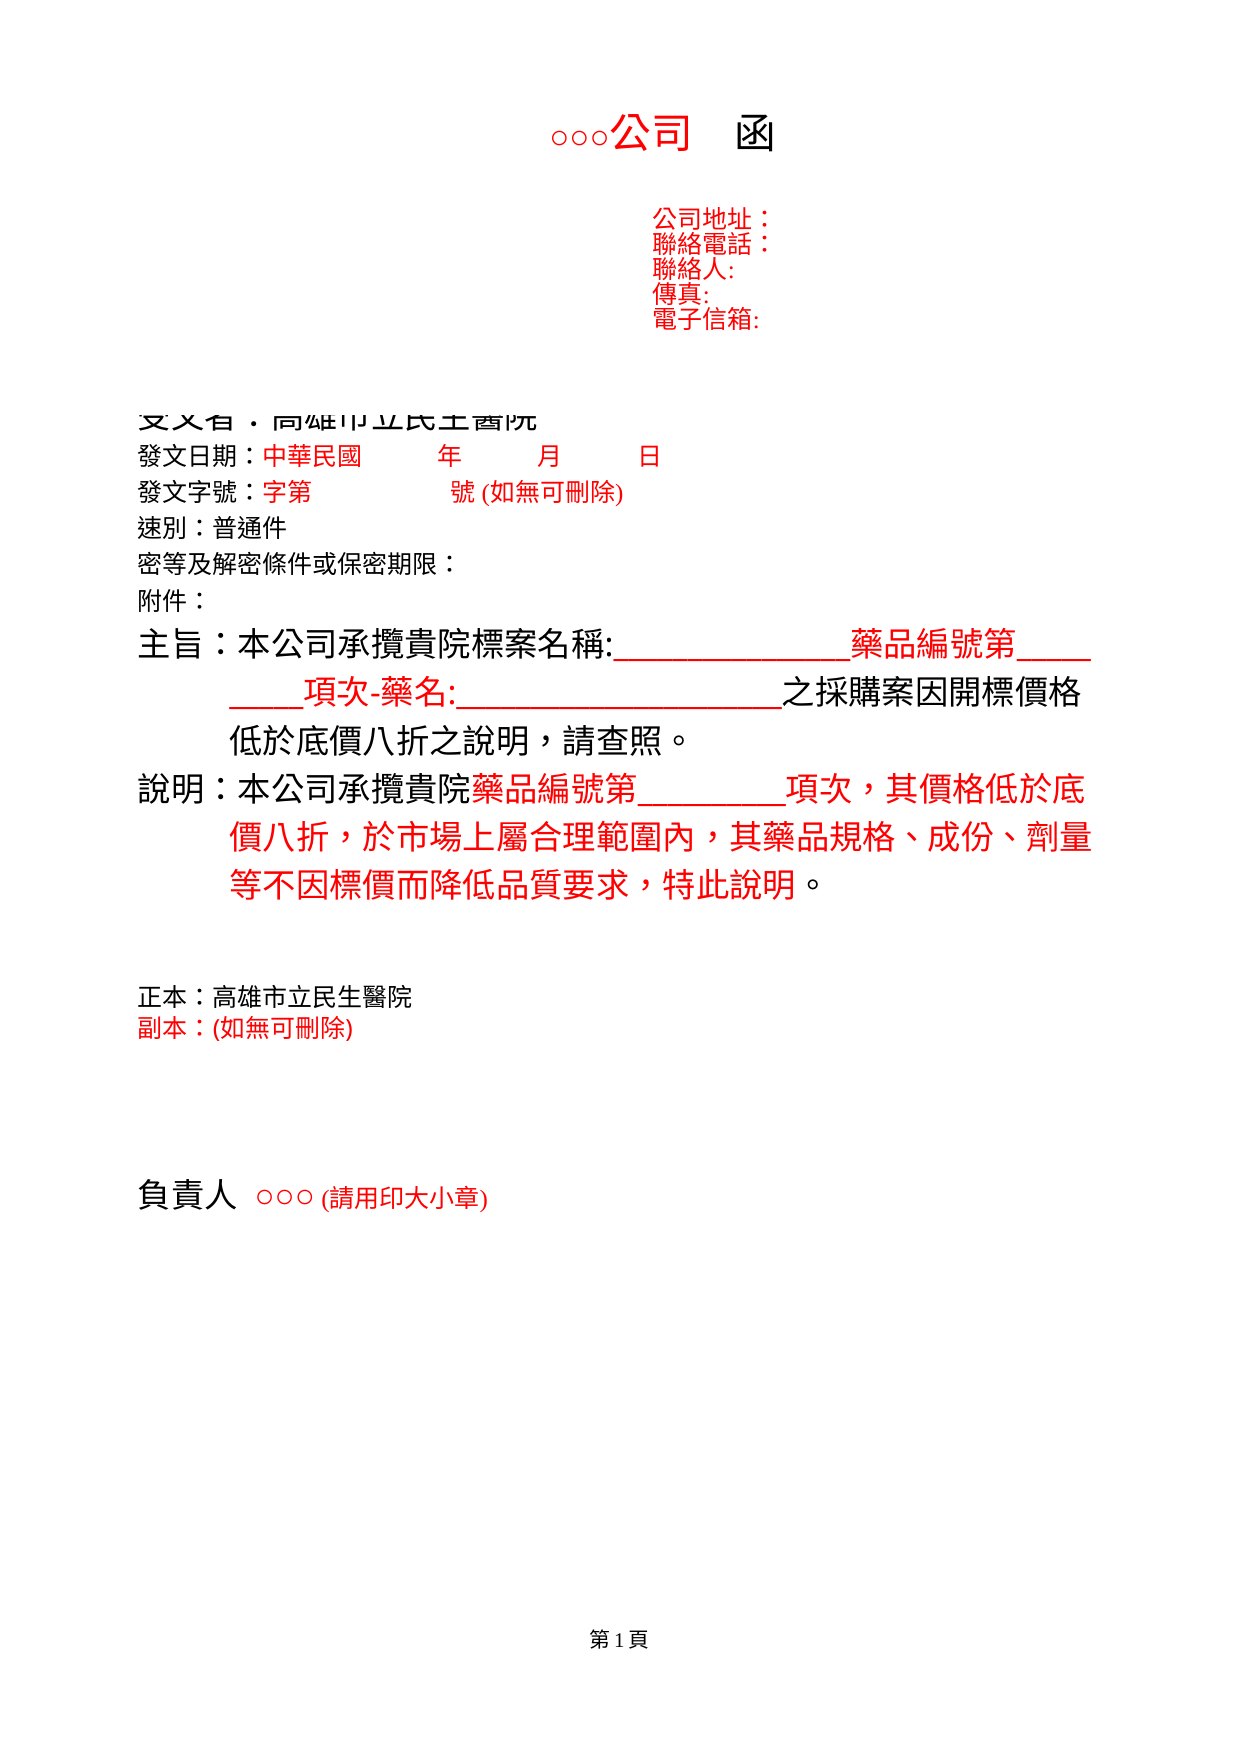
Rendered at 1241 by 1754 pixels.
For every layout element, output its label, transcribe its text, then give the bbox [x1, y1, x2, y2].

text 附件： [138, 581, 1092, 617]
text 聯絡電話： [653, 234, 1135, 259]
text 主旨：本公司承攬貴院標案名稱:________________藥品編號第__________項次-藥名:______________________之採購案因開標價格低於底價八折之說明，請查照。 [138, 617, 1092, 763]
text 正本：高雄市立民生醫院 [138, 981, 1092, 1012]
text 密等及解密條件或保密期限： [138, 545, 1092, 581]
text 負責人 ○○○ (請用印大小章) [138, 1169, 1092, 1217]
text 聯絡人: [653, 259, 1135, 284]
text 電子信箱: [653, 309, 1135, 334]
text 發文字號：字第 號 (如無可刪除) [138, 472, 1092, 509]
text 受文者：高雄市立民生醫院 [138, 415, 587, 436]
text 速別：普通件 [138, 509, 1092, 545]
text 公司地址： [653, 209, 1135, 234]
text 發文日期：中華民國 年 月 日 [138, 436, 1092, 472]
text 副本：(如無可刪除) [138, 1012, 1092, 1044]
text 說明：本公司承攬貴院藥品編號第__________項次，其價格低於底價八折，於市場上屬合理範圍內，其藥品規格、成份、劑量等不因標價而降低品質要求，特此說明。 [138, 763, 1092, 907]
text 傳真: [653, 284, 1135, 309]
text ○○○公司 函 [153, 118, 1172, 156]
